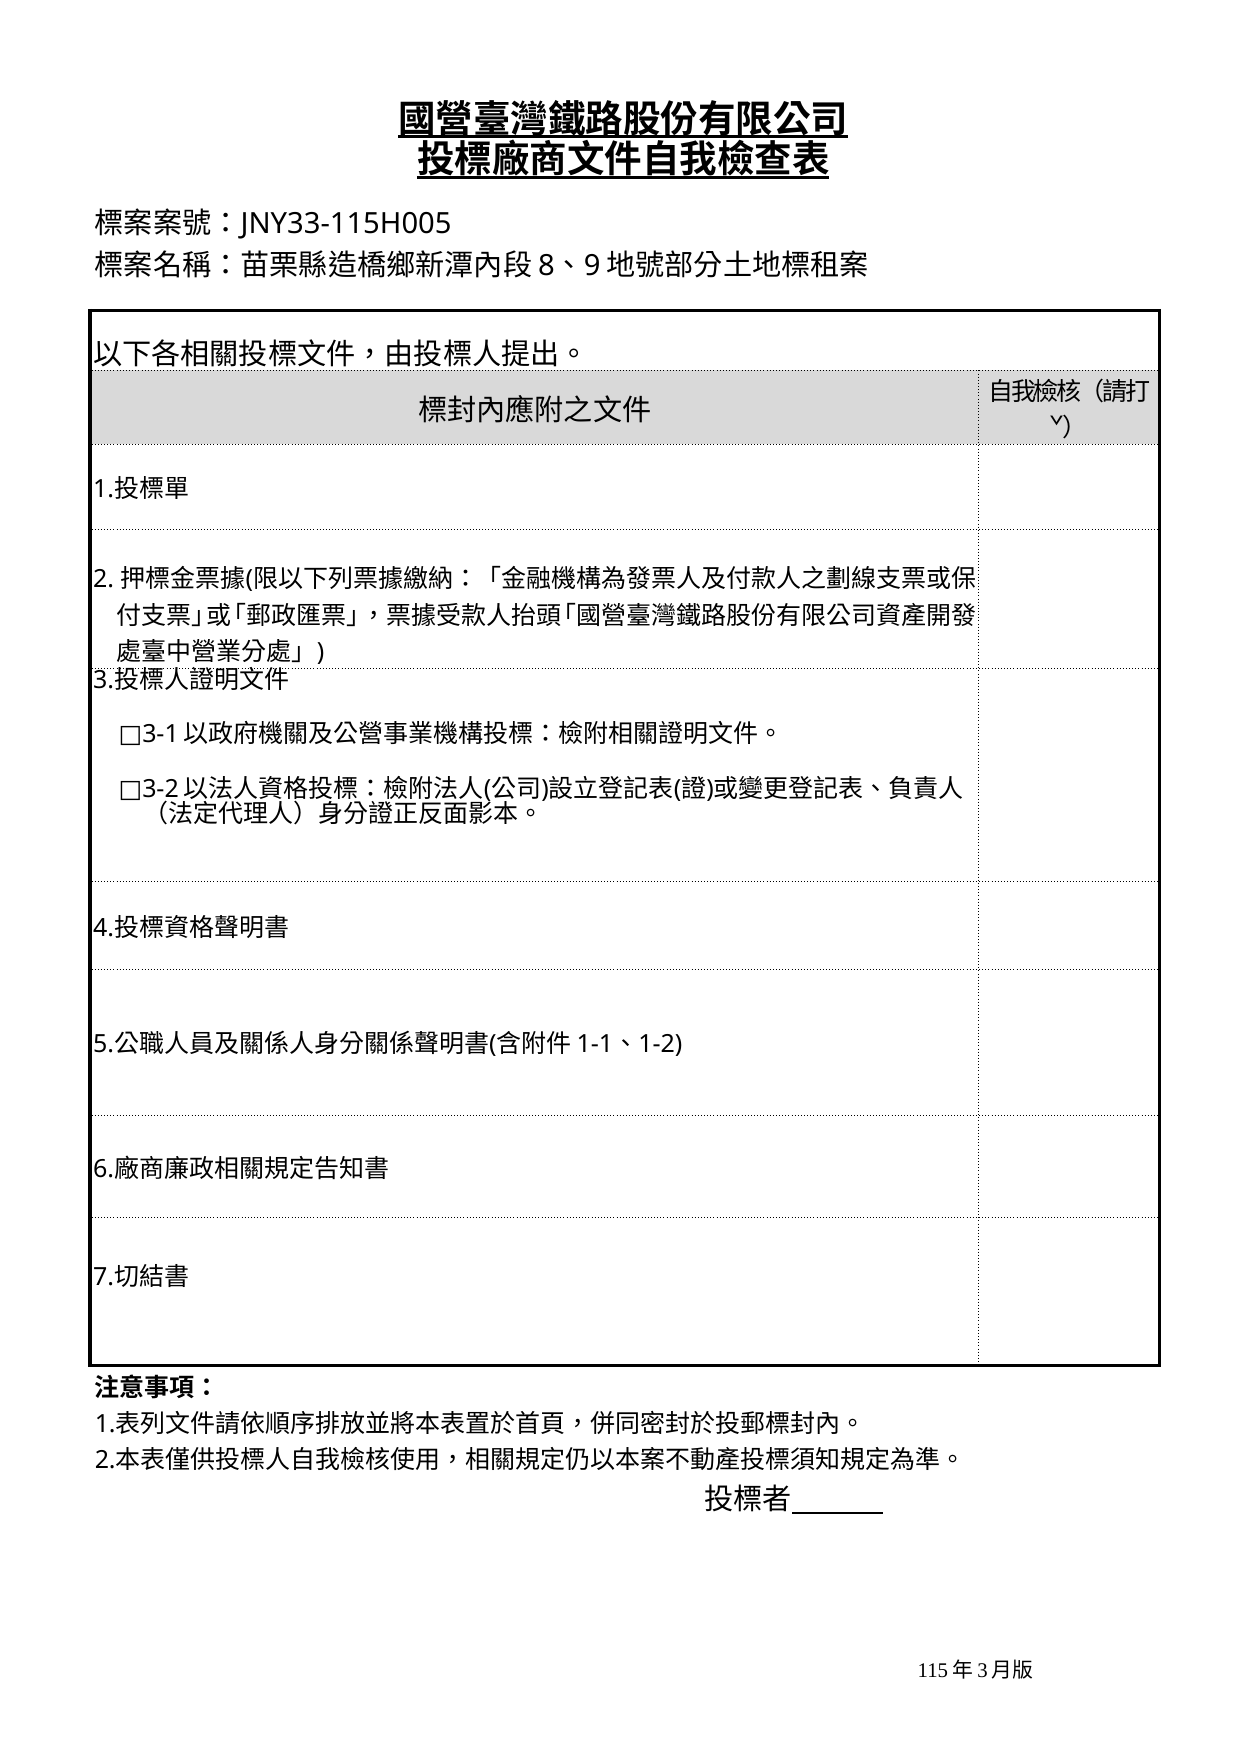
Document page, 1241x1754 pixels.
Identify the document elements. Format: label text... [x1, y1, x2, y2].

table_cell 4.投標資格聲明書 [92, 881, 979, 968]
table_cell [979, 881, 1158, 968]
table_cell [979, 1217, 1158, 1364]
table_cell 6.廠商廉政相關規定告知書 [92, 1115, 979, 1217]
table_cell [979, 444, 1158, 529]
table_cell 自我檢核（請打ˇ） [979, 370, 1158, 444]
text 國營臺灣鐵路股份有限公司 [94, 89, 1152, 143]
table_cell 1.投標單 [92, 444, 979, 529]
table_cell [979, 529, 1158, 668]
text 投標者 [344, 1476, 1152, 1518]
table_cell 5.公職人員及關係人身分關係聲明書(含附件1-1、1-2) [92, 969, 979, 1115]
table_cell 7.切結書 [92, 1217, 979, 1364]
text 1.表列文件請依順序排放並將本表置於首頁，併同密封於投郵標封內。 [94, 1403, 1152, 1439]
text 注意事項： [94, 1367, 1152, 1403]
text 標案名稱：苗栗縣造橋鄉新潭內段8、9地號部分土地標租案 [94, 242, 1152, 284]
text 2.本表僅供投標人自我檢核使用，相關規定仍以本案不動產投標須知規定為準。 [94, 1439, 1152, 1476]
table_cell 標封內應附之文件 [92, 370, 979, 444]
table_cell [979, 969, 1158, 1115]
text 投標廠商文件自我檢查表 [94, 143, 1152, 180]
table_cell [979, 668, 1158, 881]
table_cell [979, 1115, 1158, 1217]
text 標案案號：JNY33-115H005 [94, 199, 1152, 242]
table_cell 3.投標人證明文件 □3-1以政府機關及公營事業機構投標：檢附相關證明文件。 □3-2以法人資格投標：檢附法人(公司)設立登記表(證)或變更登記表、負責人（法定代理人）身分證正反面影本。 [92, 668, 979, 881]
table_cell 2. 押標金票據(限以下列票據繳納：「金融機構為發票人及付款人之劃線支票或保付支票」或「郵政匯票」，票據受款人抬頭「國營臺灣鐵路股份有限公司資產開發處臺中營業分處」) [92, 529, 979, 668]
table_header 以下各相關投標文件，由投標人提出。 [92, 312, 1158, 370]
